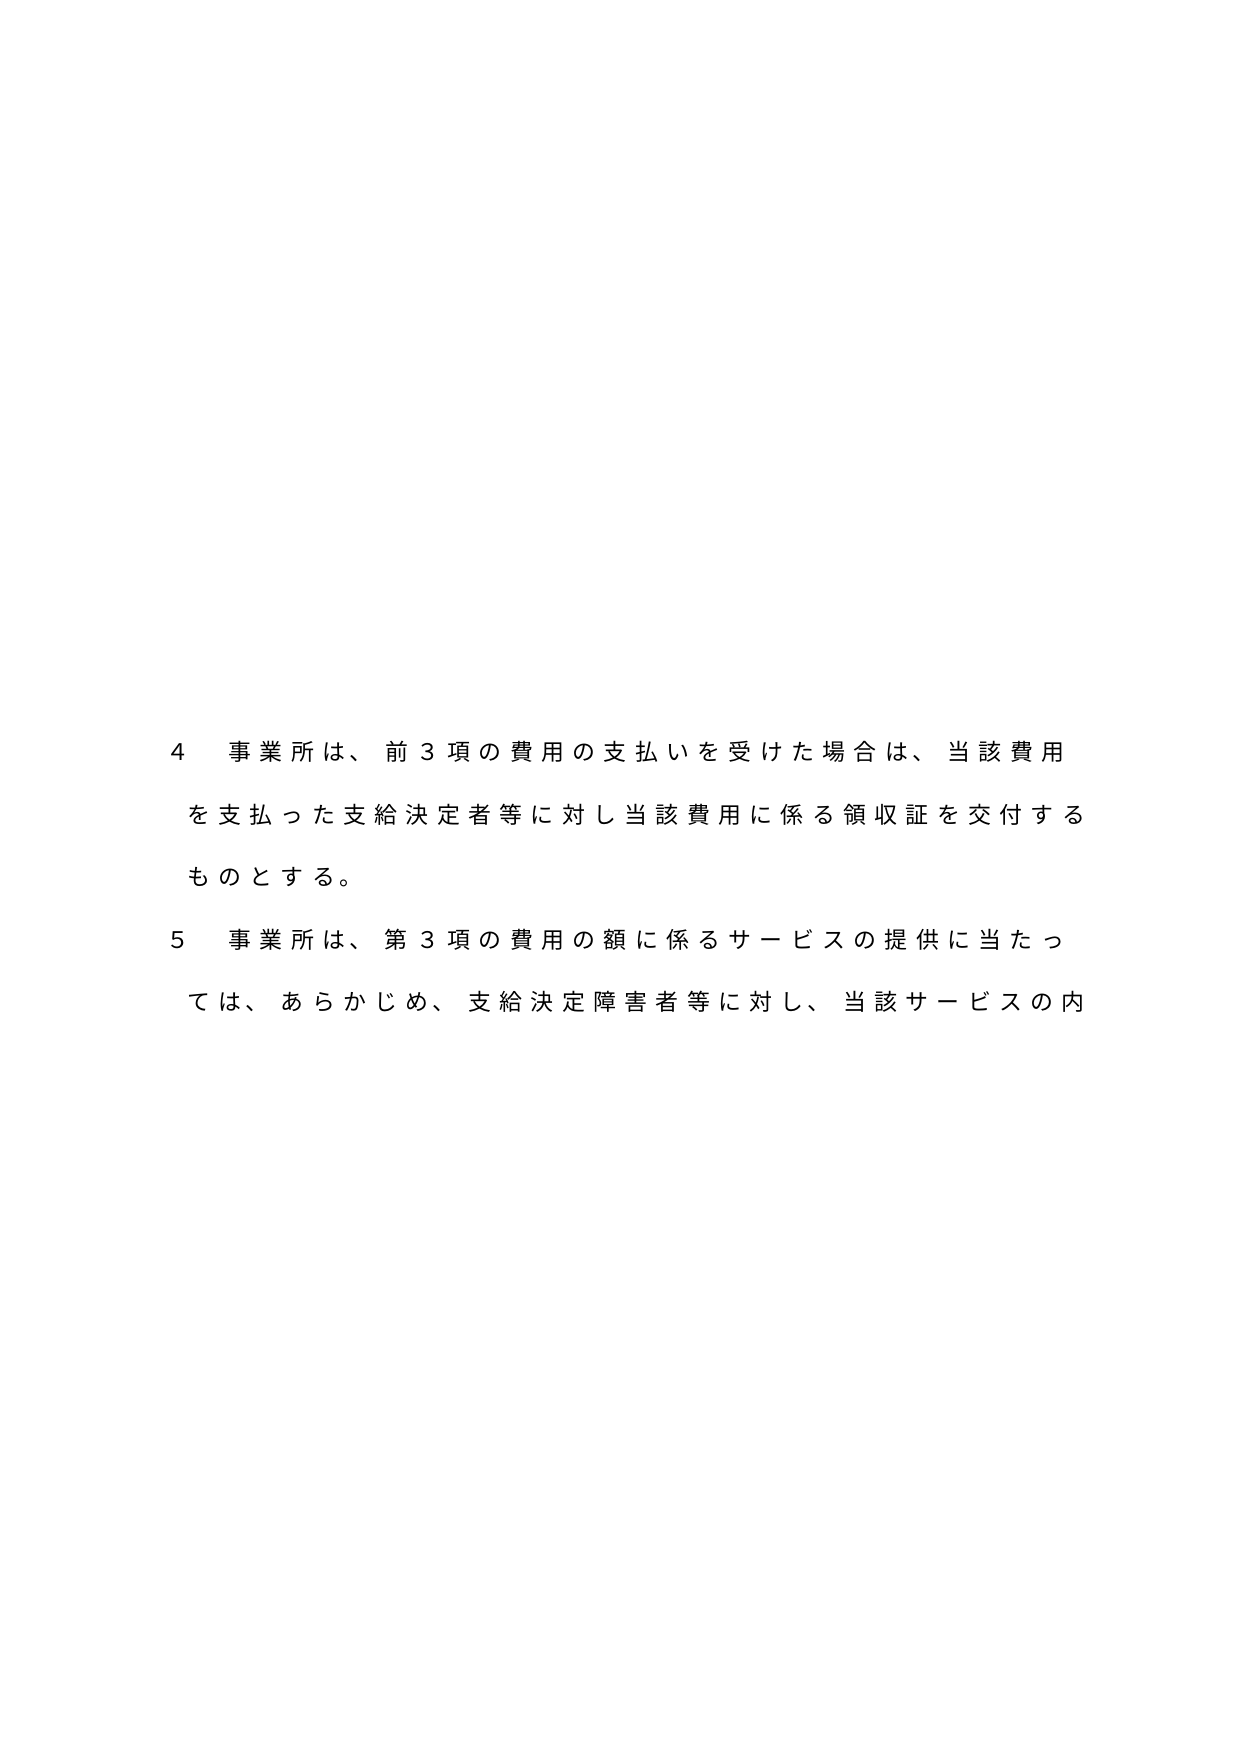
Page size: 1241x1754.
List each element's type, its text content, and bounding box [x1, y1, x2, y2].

text ４ 事業所は、前３項の費用の支払いを受けた場合は、当該費用を支払った支給決定者等に対し当該費用に係る領収証を交付するものとする。 [152, 709, 1089, 897]
text ５ 事業所は、第３項の費用の額に係るサービスの提供に当たっては、あらかじめ、支給決定障害者等に対し、当該サービスの内 [152, 897, 1089, 1022]
